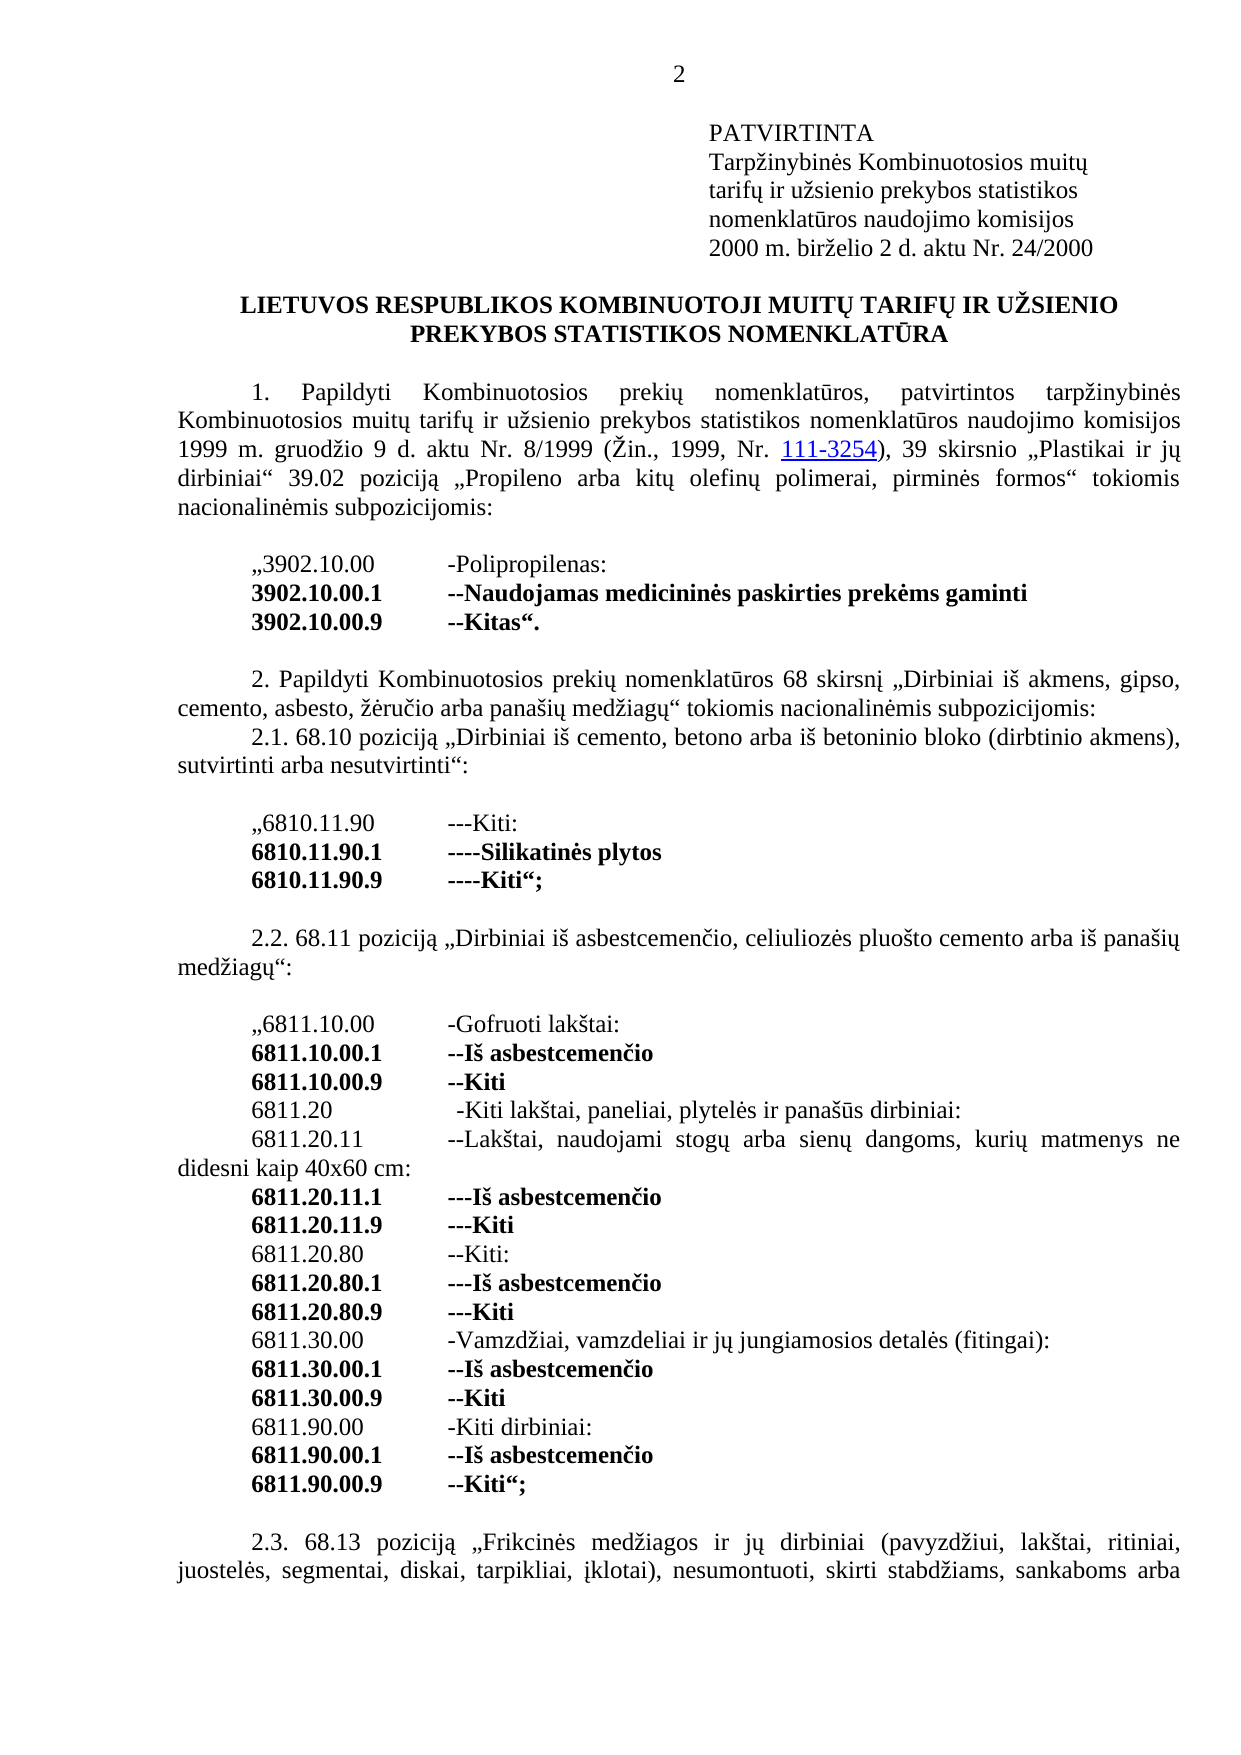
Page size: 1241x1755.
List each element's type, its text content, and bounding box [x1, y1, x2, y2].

text Tarpžinybinės Kombinuotosios muitų [177, 147, 1181, 176]
text 6811.10.00.1 --Iš asbestcemenčio [177, 1038, 1181, 1067]
text 2.1. 68.10 poziciją „Dirbiniai iš cemento, betono arba iš betoninio bloko (dirbtinio akmens), sutvirtinti arba nesutvirtinti“: [177, 722, 1181, 779]
text „3902.10.00 -Polipropilenas: [177, 549, 1181, 578]
text 1. Papildyti Kombinuotosios prekių nomenklatūros, patvirtintos tarpžinybinės Kombinuotosios muitų tarifų ir užsienio prekybos statistikos nomenklatūros naudojimo komisijos 1999 m. gruodžio 9 d. aktu Nr. 8/1999 (Žin., 1999, Nr. 111-3254), 39 skirsnio „Plastikai ir jų dirbiniai“ 39.02 poziciją „Propileno arba kitų olefinų polimerai, pirminės formos“ tokiomis nacionalinėmis subpozicijomis: [177, 377, 1181, 521]
text 6811.20.80.1 ---Iš asbestcemenčio [177, 1268, 1181, 1297]
text 6810.11.90.9 ----Kiti“; [177, 866, 1181, 894]
text 2.2. 68.11 poziciją „Dirbiniai iš asbestcemenčio, celiuliozės pluošto cemento arba iš panašių medžiagų“: [177, 923, 1181, 981]
text 2. Papildyti Kombinuotosios prekių nomenklatūros 68 skirsnį „Dirbiniai iš akmens, gipso, cemento, asbesto, žėručio arba panašių medžiagų“ tokiomis nacionalinėmis subpozicijomis: [177, 664, 1181, 722]
text 6811.30.00.1 --Iš asbestcemenčio [177, 1354, 1181, 1383]
text 6811.90.00.1 --Iš asbestcemenčio [177, 1441, 1181, 1469]
text PATVIRTINTA [709, 118, 1181, 147]
text 3902.10.00.1 --Naudojamas medicininės paskirties prekėms gaminti [177, 578, 1181, 607]
text 6811.20.11 --Lakštai, naudojami stogų arba sienų dangoms, kurių matmenys ne didesni kaip 40x60 cm: [177, 1124, 1181, 1182]
text 6811.20.80 --Kiti: [177, 1239, 1181, 1268]
text 3902.10.00.9 --Kitas“. [177, 607, 1181, 636]
text tarifų ir užsienio prekybos statistikos [177, 176, 1181, 204]
text „6810.11.90 ---Kiti: [177, 808, 1181, 837]
text 6811.20.11.9 ---Kiti [177, 1211, 1181, 1239]
text LIETUVOS RESPUBLIKOS KOMBINUOTOJI MUITŲ TARIFŲ IR UŽSIENIO PREKYBOS STATISTIKOS NOMENKLATŪRA [177, 291, 1181, 348]
text 6811.30.00.9 --Kiti [177, 1383, 1181, 1412]
text 2000 m. birželio 2 d. aktu Nr. 24/2000 [177, 233, 1181, 262]
text 6811.30.00 -Vamzdžiai, vamzdeliai ir jų jungiamosios detalės (fitingai): [177, 1326, 1181, 1354]
text nomenklatūros naudojimo komisijos [177, 204, 1181, 233]
text 2.3. 68.13 poziciją „Frikcinės medžiagos ir jų dirbiniai (pavyzdžiui, lakštai, ritiniai, juostelės, segmentai, diskai, tarpikliai, įklotai), nesumontuoti, skirti stabdžiams, sankaboms arba [177, 1527, 1181, 1584]
text 6811.20 -Kiti lakštai, paneliai, plytelės ir panašūs dirbiniai: [177, 1096, 1181, 1124]
text 6810.11.90.1 ----Silikatinės plytos [177, 837, 1181, 866]
text 6811.90.00.9 --Kiti“; [177, 1469, 1181, 1498]
text 6811.10.00.9 --Kiti [177, 1067, 1181, 1096]
text „6811.10.00 -Gofruoti lakštai: [177, 1009, 1181, 1038]
text 6811.20.11.1 ---Iš asbestcemenčio [177, 1182, 1181, 1211]
text 6811.90.00 -Kiti dirbiniai: [177, 1412, 1181, 1441]
text 6811.20.80.9 ---Kiti [177, 1297, 1181, 1326]
